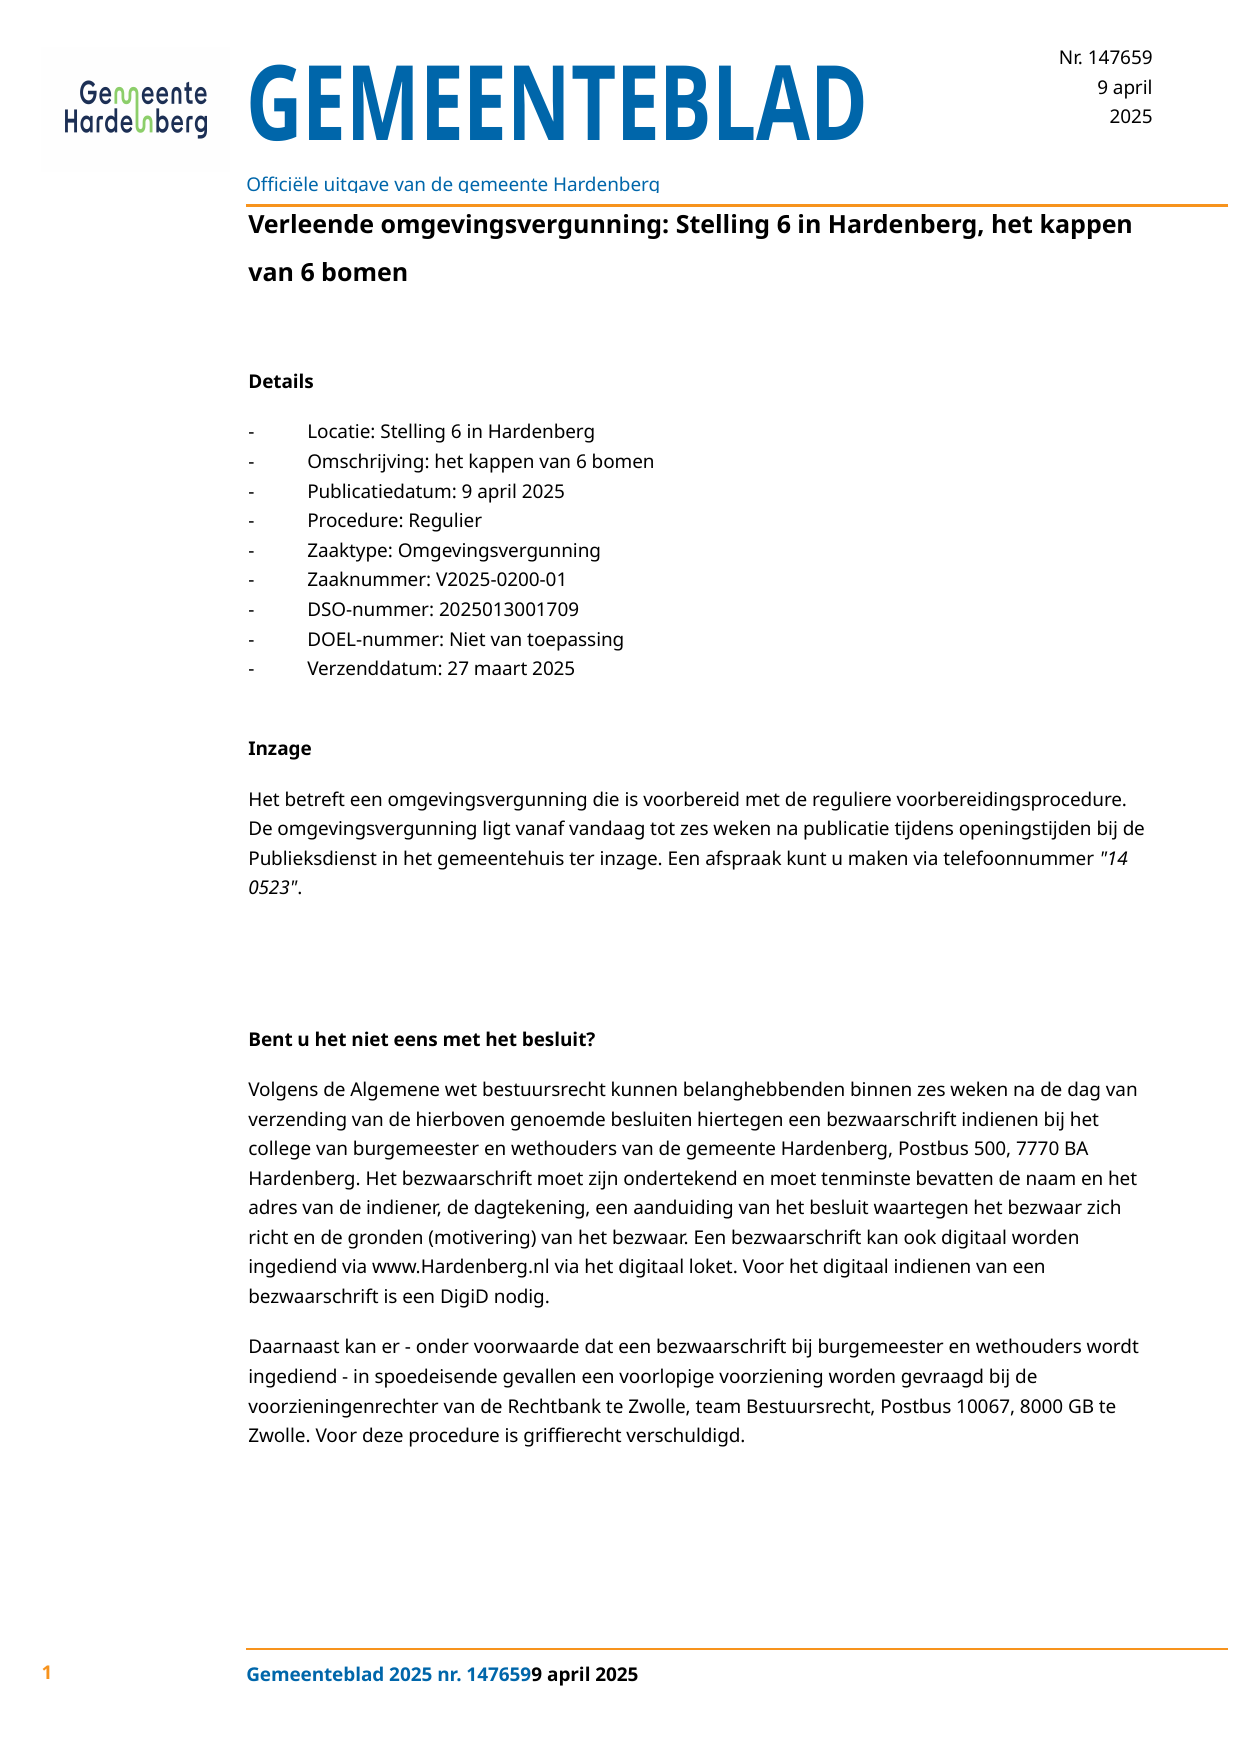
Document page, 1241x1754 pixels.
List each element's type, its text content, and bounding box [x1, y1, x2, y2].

text Volgens de Algemene wet bestuursrecht kunnen belanghebbenden binnen zes weken na de dag van verzending van de hierboven genoemde besluiten hiertegen een bezwaarschrift indienen bij het college van burgemeester en wethouders van de gemeente Hardenberg, Postbus 500, 7770 BA Hardenberg. Het bezwaarschrift moet zijn ondertekend en moet tenminste bevatten de naam en het adres van de indiener, de dagtekening, een aanduiding van het besluit waartegen het bezwaar zich richt en de gronden (motivering) van het bezwaar. Een bezwaarschrift kan ook digitaal worden ingediend via www.Hardenberg.nl via het digitaal loket. Voor het digitaal indienen van een bezwaarschrift is een DigiD nodig. [248, 1076, 1152, 1309]
text Daarnaast kan er - onder voorwaarde dat een bezwaarschrift bij burgemeester en wethouders wordt ingediend - in spoedeisende gevallen een voorlopige voorziening worden gevraagd bij de voorzieningenrechter van de Rechtbank te Zwolle, team Bestuursrecht, Postbus 10067, 8000 GB te Zwolle. Voor deze procedure is griffierecht verschuldigd. [248, 1334, 1152, 1448]
list Omschrijving: het kappen van 6 bomen [248, 448, 1152, 474]
text Bent u het niet eens met het besluit? [248, 1026, 1152, 1052]
list Verzenddatum: 27 maart 2025 [248, 655, 1152, 681]
list DSO-nummer: 2025013001709 [248, 596, 1152, 622]
text Verleende omgevingsvergunning: Stelling 6 in Hardenberg, het kappen van 6 bomen [248, 207, 1152, 288]
picture [41, 47, 231, 172]
list Zaaktype: Omgevingsvergunning [248, 537, 1152, 563]
text Het betreft een omgevingsvergunning die is voorbereid met de reguliere voorbereidingsprocedure. De omgevingsvergunning ligt vanaf vandaag tot zes weken na publicatie tijdens openingstijden bij de Publieksdienst in het gemeentehuis ter inzage. Een afspraak kunt u maken via telefoonnummer "14 0523". [248, 786, 1152, 900]
text Details [248, 368, 1152, 394]
text Inzage [248, 735, 1152, 761]
list Locatie: Stelling 6 in Hardenberg [248, 419, 1152, 444]
list Zaaknummer: V2025-0200-01 [248, 567, 1152, 592]
list DOEL-nummer: Niet van toepassing [248, 626, 1152, 652]
list Procedure: Regulier [248, 507, 1152, 533]
list Publicatiedatum: 9 april 2025 [248, 478, 1152, 504]
